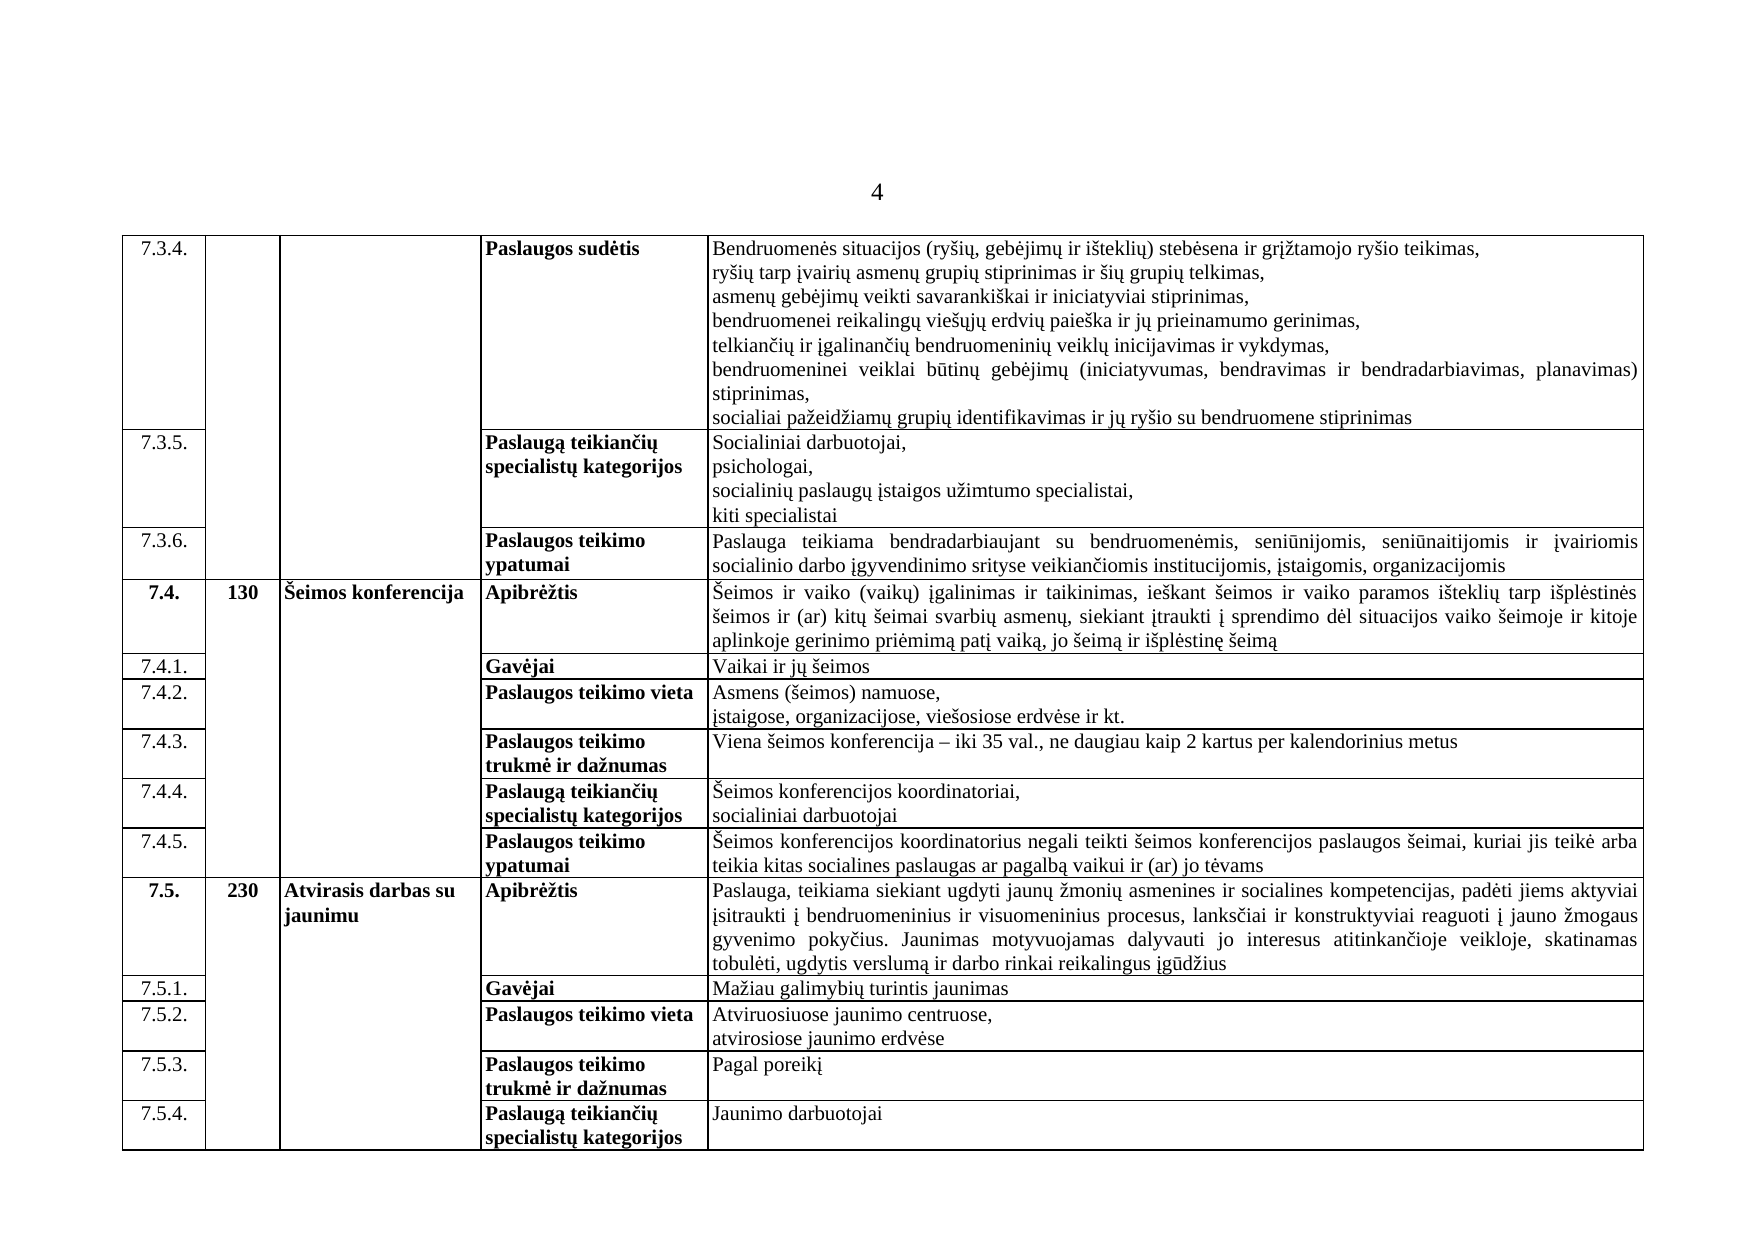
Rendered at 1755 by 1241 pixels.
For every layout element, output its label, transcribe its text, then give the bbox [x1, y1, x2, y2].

table_cell Paslaugą teikiančių specialistų kategorijos [482, 430, 707, 527]
table_cell Paslaugą teikiančių specialistų kategorijos [482, 779, 707, 827]
table_cell Paslaugos teikimo ypatumai [482, 528, 707, 579]
table_cell 7.4.1. [123, 654, 205, 678]
table_cell 7.4. [123, 580, 205, 652]
table_cell Šeimos konferencijos koordinatoriai, socialiniai darbuotojai [709, 779, 1643, 827]
table_cell 7.4.2. [123, 680, 205, 728]
table_cell 130 [206, 580, 279, 777]
table_cell Bendruomenės situacijos (ryšių, gebėjimų ir išteklių) stebėsena ir grįžtamojo ryšio teikimas, ryšių tarp įvairių asmenų grupių stiprinimas ir šių grupių telkimas, asmenų gebėjimų veikti savarankiškai ir iniciatyviai stiprinimas, bendruomenei reikalingų viešųjų erdvių paieška ir jų prieinamumo gerinimas, telkiančių ir įgalinančių bendruomeninių veiklų inicijavimas ir vykdymas, bendruomeninei veiklai būtinų gebėjimų (iniciatyvumas, bendravimas ir bendradarbiavimas, planavimas) stiprinimas, socialiai pažeidžiamų grupių identifikavimas ir jų ryšio su bendruomene stiprinimas [709, 236, 1643, 429]
table_cell Apibrėžtis [482, 878, 707, 975]
table_cell Paslaugos teikimo ypatumai [482, 829, 707, 877]
table_cell Gavėjai [482, 976, 707, 1000]
table_cell Pagal poreikį [709, 1052, 1643, 1100]
table_cell 7.3.6. [123, 528, 205, 579]
table_cell 7.5.2. [123, 1002, 205, 1050]
table_cell [281, 236, 480, 579]
table_cell Paslaugą teikiančių specialistų kategorijos [482, 1101, 707, 1149]
table_cell Socialiniai darbuotojai, psichologai, socialinių paslaugų įstaigos užimtumo specialistai, kiti specialistai [709, 430, 1643, 527]
table_cell Šeimos ir vaiko (vaikų) įgalinimas ir taikinimas, ieškant šeimos ir vaiko paramos išteklių tarp išplėstinės šeimos ir (ar) kitų šeimai svarbių asmenų, siekiant įtraukti į sprendimo dėl situacijos vaiko šeimoje ir kitoje aplinkoje gerinimo priėmimą patį vaiką, jo šeimą ir išplėstinę šeimą [709, 580, 1643, 652]
table_cell Paslaugos teikimo trukmė ir dažnumas [482, 730, 707, 777]
table_cell 7.3.5. [123, 430, 205, 527]
table_cell [206, 236, 279, 579]
table_cell Šeimos konferencija [281, 580, 480, 777]
table_cell 7.3.4. [123, 236, 205, 429]
table_cell [206, 778, 279, 877]
table_cell 7.4.5. [123, 829, 205, 877]
table_cell 7.5.3. [123, 1052, 205, 1100]
table_cell 7.5.4. [123, 1101, 205, 1149]
table_cell Paslaugos teikimo vieta [482, 680, 707, 728]
table_cell 230 [206, 878, 279, 1149]
table_cell Atvirasis darbas su jaunimu [281, 878, 480, 1149]
table_cell Šeimos konferencijos koordinatorius negali teikti šeimos konferencijos paslaugos šeimai, kuriai jis teikė arba teikia kitas socialines paslaugas ar pagalbą vaikui ir (ar) jo tėvams [709, 829, 1643, 877]
table_cell Apibrėžtis [482, 580, 707, 652]
table_cell 7.5. [123, 878, 205, 975]
table_cell 7.4.3. [123, 730, 205, 777]
table_cell Gavėjai [482, 654, 707, 678]
table_cell Vaikai ir jų šeimos [709, 654, 1643, 678]
table_cell Paslaugos teikimo vieta [482, 1002, 707, 1050]
table_cell Paslauga teikiama bendradarbiaujant su bendruomenėmis, seniūnijomis, seniūnaitijomis ir įvairiomis socialinio darbo įgyvendinimo srityse veikiančiomis institucijomis, įstaigomis, organizacijomis [709, 528, 1643, 579]
table_cell Paslauga, teikiama siekiant ugdyti jaunų žmonių asmenines ir socialines kompetencijas, padėti jiems aktyviai įsitraukti į bendruomeninius ir visuomeninius procesus, lanksčiai ir konstruktyviai reaguoti į jauno žmogaus gyvenimo pokyčius. Jaunimas motyvuojamas dalyvauti jo interesus atitinkančioje veikloje, skatinamas tobulėti, ugdytis verslumą ir darbo rinkai reikalingus įgūdžius [709, 878, 1643, 975]
table_cell Asmens (šeimos) namuose, įstaigose, organizacijose, viešosiose erdvėse ir kt. [709, 680, 1643, 728]
table_cell Atviruosiuose jaunimo centruose, atvirosiose jaunimo erdvėse [709, 1002, 1643, 1050]
table_cell Mažiau galimybių turintis jaunimas [709, 976, 1643, 1000]
table_cell Paslaugos teikimo trukmė ir dažnumas [482, 1052, 707, 1100]
table_cell 7.4.4. [123, 779, 205, 827]
table_cell Viena šeimos konferencija – iki 35 val., ne daugiau kaip 2 kartus per kalendorinius metus [709, 730, 1643, 777]
table_cell [281, 778, 480, 877]
table_cell Jaunimo darbuotojai [709, 1101, 1643, 1149]
table_cell Paslaugos sudėtis [482, 236, 707, 429]
table_cell 7.5.1. [123, 976, 205, 1000]
